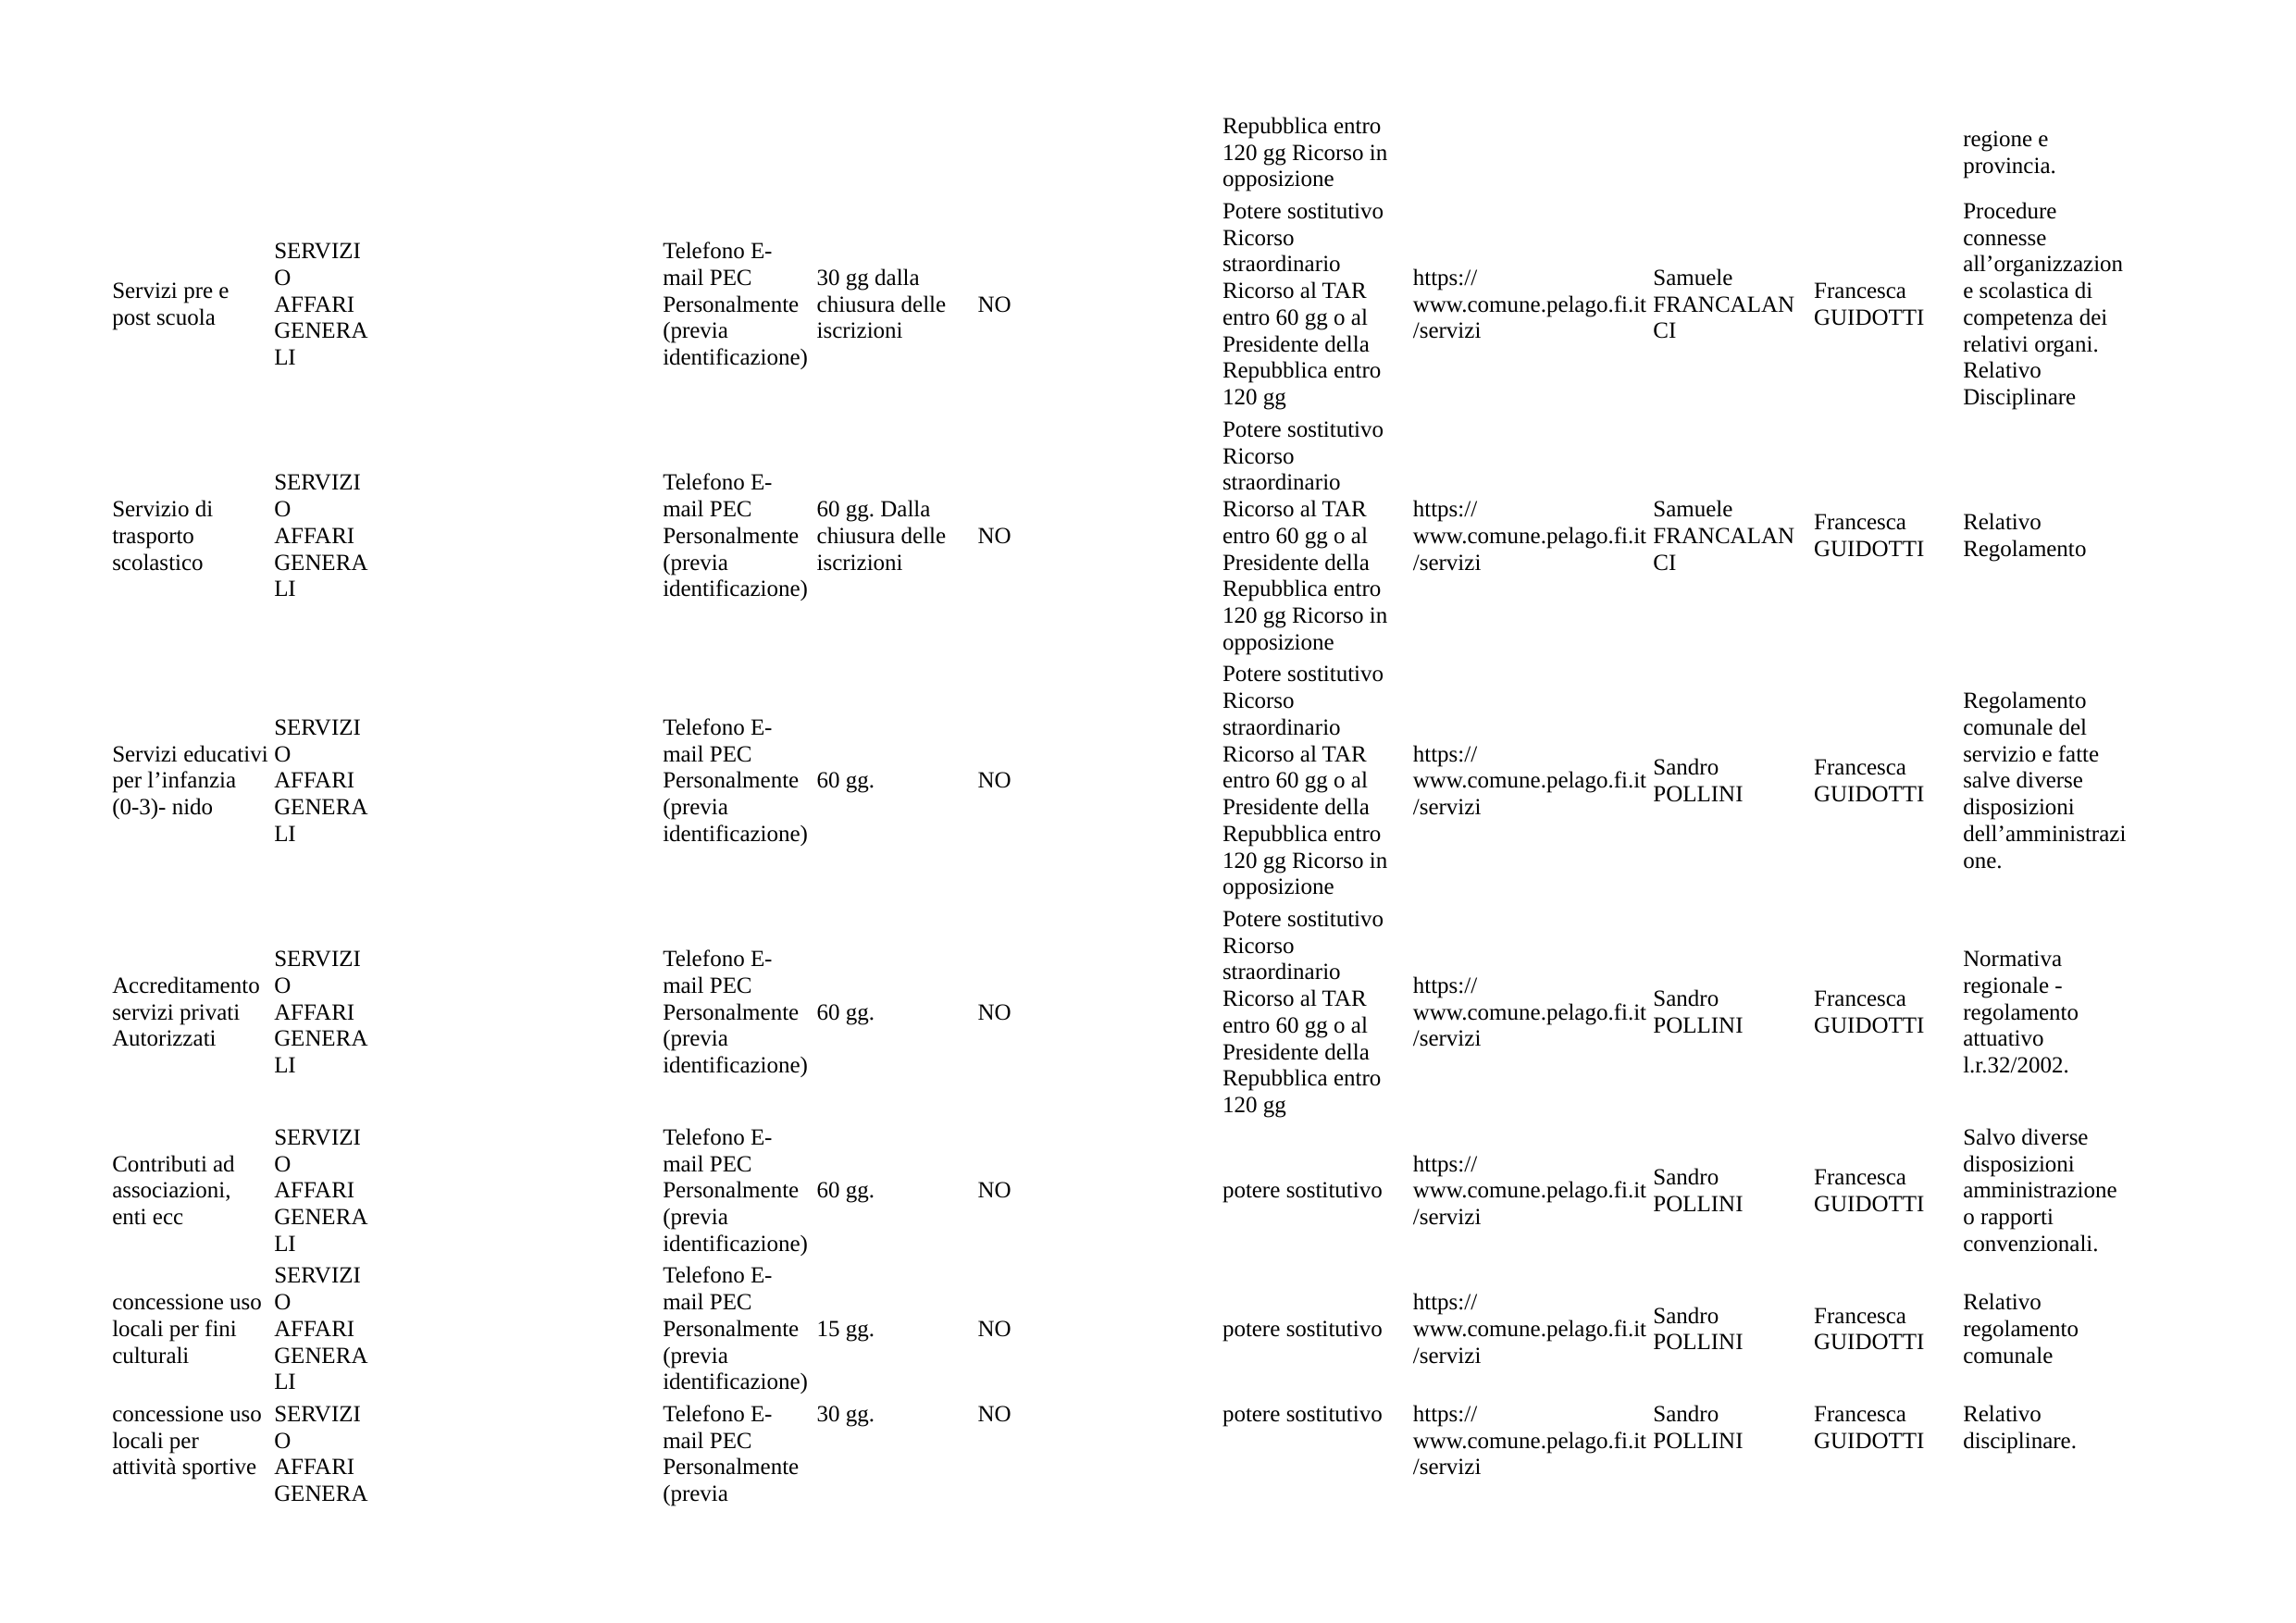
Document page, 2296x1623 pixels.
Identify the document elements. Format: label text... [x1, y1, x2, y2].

table_cell https://www.comune.pelago.fi.it/servizi [1410, 1121, 1650, 1259]
table_cell Sandro POLLINI [1650, 658, 1811, 902]
table_cell SERVIZIO AFFARI GENERALI [271, 194, 370, 413]
table_cell Servizi pre e post scuola [109, 194, 271, 413]
table_cell 60 gg. [814, 1121, 974, 1259]
table_cell Sandro POLLINI [1650, 1121, 1811, 1259]
table_cell Francesca GUIDOTTI [1811, 902, 1960, 1121]
table_cell concessione uso locali per fini culturali [109, 1259, 271, 1397]
table_cell Francesca GUIDOTTI [1811, 658, 1960, 902]
table_cell https://www.comune.pelago.fi.it/servizi [1410, 413, 1650, 658]
table_cell Contributi ad associazioni, enti ecc [109, 1121, 271, 1259]
table_cell Procedure connesse all’organizzazione scolastica di competenza dei relativi organi. Relativo Disciplinare [1960, 194, 2131, 413]
table_cell Servizio di trasporto scolastico [109, 413, 271, 658]
table_cell concessione uso locali per attività sportive [109, 1397, 271, 1509]
table_cell [1410, 109, 1650, 194]
table_cell Samuele FRANCALANCI [1650, 413, 1811, 658]
table_cell Relativo Regolamento [1960, 413, 2131, 658]
table_cell Relativo disciplinare. [1960, 1397, 2131, 1509]
table_cell NO [975, 194, 1220, 413]
table_cell Telefono E-mail PEC Personalmente (previa identificazione) [660, 1259, 813, 1397]
table_cell NO [975, 902, 1220, 1121]
table_cell https://www.comune.pelago.fi.it/servizi [1410, 1259, 1650, 1397]
table_cell https://www.comune.pelago.fi.it/servizi [1410, 658, 1650, 902]
table_cell NO [975, 1397, 1220, 1509]
table_cell Potere sostitutivo Ricorso straordinario Ricorso al TAR entro 60 gg o al Presidente della Repubblica entro 120 gg Ricorso in opposizione [1220, 413, 1410, 658]
table_cell Accreditamento servizi privati Autorizzati [109, 902, 271, 1121]
table_cell [271, 109, 370, 194]
table_cell 60 gg. Dalla chiusura delle iscrizioni [814, 413, 974, 658]
table_cell SERVIZIO AFFARI GENERA [271, 1397, 370, 1509]
table_cell [370, 413, 660, 658]
table_cell [370, 194, 660, 413]
table_cell Francesca GUIDOTTI [1811, 194, 1960, 413]
table_cell Sandro POLLINI [1650, 1397, 1811, 1509]
table_cell Telefono E-mail PEC Personalmente (previa identificazione) [660, 1121, 813, 1259]
table_cell Telefono E-mail PEC Personalmente (previa identificazione) [660, 902, 813, 1121]
table_cell Salvo diverse disposizioni amministrazione o rapporti convenzionali. [1960, 1121, 2131, 1259]
table_cell SERVIZIO AFFARI GENERALI [271, 413, 370, 658]
table_cell https://www.comune.pelago.fi.it/servizi [1410, 902, 1650, 1121]
table_cell SERVIZIO AFFARI GENERALI [271, 1259, 370, 1397]
table_cell Relativo regolamento comunale [1960, 1259, 2131, 1397]
table_cell [1650, 109, 1811, 194]
table_cell NO [975, 658, 1220, 902]
table_cell https://www.comune.pelago.fi.it/servizi [1410, 194, 1650, 413]
table_cell [109, 109, 271, 194]
table_cell 30 gg dalla chiusura delle iscrizioni [814, 194, 974, 413]
table_cell Telefono E-mail PEC Personalmente (previa identificazione) [660, 658, 813, 902]
table_cell Telefono E-mail PEC Personalmente (previa identificazione) [660, 413, 813, 658]
table_cell Francesca GUIDOTTI [1811, 1397, 1960, 1509]
table_cell [975, 109, 1220, 194]
table_cell Repubblica entro 120 gg Ricorso in opposizione [1220, 109, 1410, 194]
table_cell [370, 902, 660, 1121]
table_cell NO [975, 413, 1220, 658]
table_cell [370, 1259, 660, 1397]
table_cell potere sostitutivo [1220, 1397, 1410, 1509]
table_cell Sandro POLLINI [1650, 1259, 1811, 1397]
table_cell SERVIZIO AFFARI GENERALI [271, 1121, 370, 1259]
table_cell Potere sostitutivo Ricorso straordinario Ricorso al TAR entro 60 gg o al Presidente della Repubblica entro 120 gg [1220, 194, 1410, 413]
table_cell Samuele FRANCALANCI [1650, 194, 1811, 413]
table_cell Francesca GUIDOTTI [1811, 1259, 1960, 1397]
table_cell SERVIZIO AFFARI GENERALI [271, 902, 370, 1121]
table_cell [370, 1397, 660, 1509]
table_cell 60 gg. [814, 902, 974, 1121]
table_cell https://www.comune.pelago.fi.it/servizi [1410, 1397, 1650, 1509]
table_cell [660, 109, 813, 194]
table_cell Telefono E-mail PEC Personalmente (previa identificazione) [660, 194, 813, 413]
table_cell NO [975, 1121, 1220, 1259]
table_cell [814, 109, 974, 194]
table_cell [1811, 109, 1960, 194]
table_cell Servizi educativi per l’infanzia (0-3)- nido [109, 658, 271, 902]
table_cell [370, 109, 660, 194]
table_cell SERVIZIO AFFARI GENERALI [271, 658, 370, 902]
table_cell Potere sostitutivo Ricorso straordinario Ricorso al TAR entro 60 gg o al Presidente della Repubblica entro 120 gg [1220, 902, 1410, 1121]
table_cell Potere sostitutivo Ricorso straordinario Ricorso al TAR entro 60 gg o al Presidente della Repubblica entro 120 gg Ricorso in opposizione [1220, 658, 1410, 902]
table_cell regione e provincia. [1960, 109, 2131, 194]
table_cell 15 gg. [814, 1259, 974, 1397]
table_cell NO [975, 1259, 1220, 1397]
table_cell Telefono E-mail PEC Personalmente (previa [660, 1397, 813, 1509]
table_cell Francesca GUIDOTTI [1811, 413, 1960, 658]
table_cell Normativa regionale - regolamento attuativo l.r.32/2002. [1960, 902, 2131, 1121]
table_cell Sandro POLLINI [1650, 902, 1811, 1121]
table_cell potere sostitutivo [1220, 1121, 1410, 1259]
table_cell [370, 658, 660, 902]
table_cell Regolamento comunale del servizio e fatte salve diverse disposizioni dell’amministrazione. [1960, 658, 2131, 902]
table_cell 30 gg. [814, 1397, 974, 1509]
table_cell [370, 1121, 660, 1259]
table_cell 60 gg. [814, 658, 974, 902]
table_cell Francesca GUIDOTTI [1811, 1121, 1960, 1259]
table_cell potere sostitutivo [1220, 1259, 1410, 1397]
